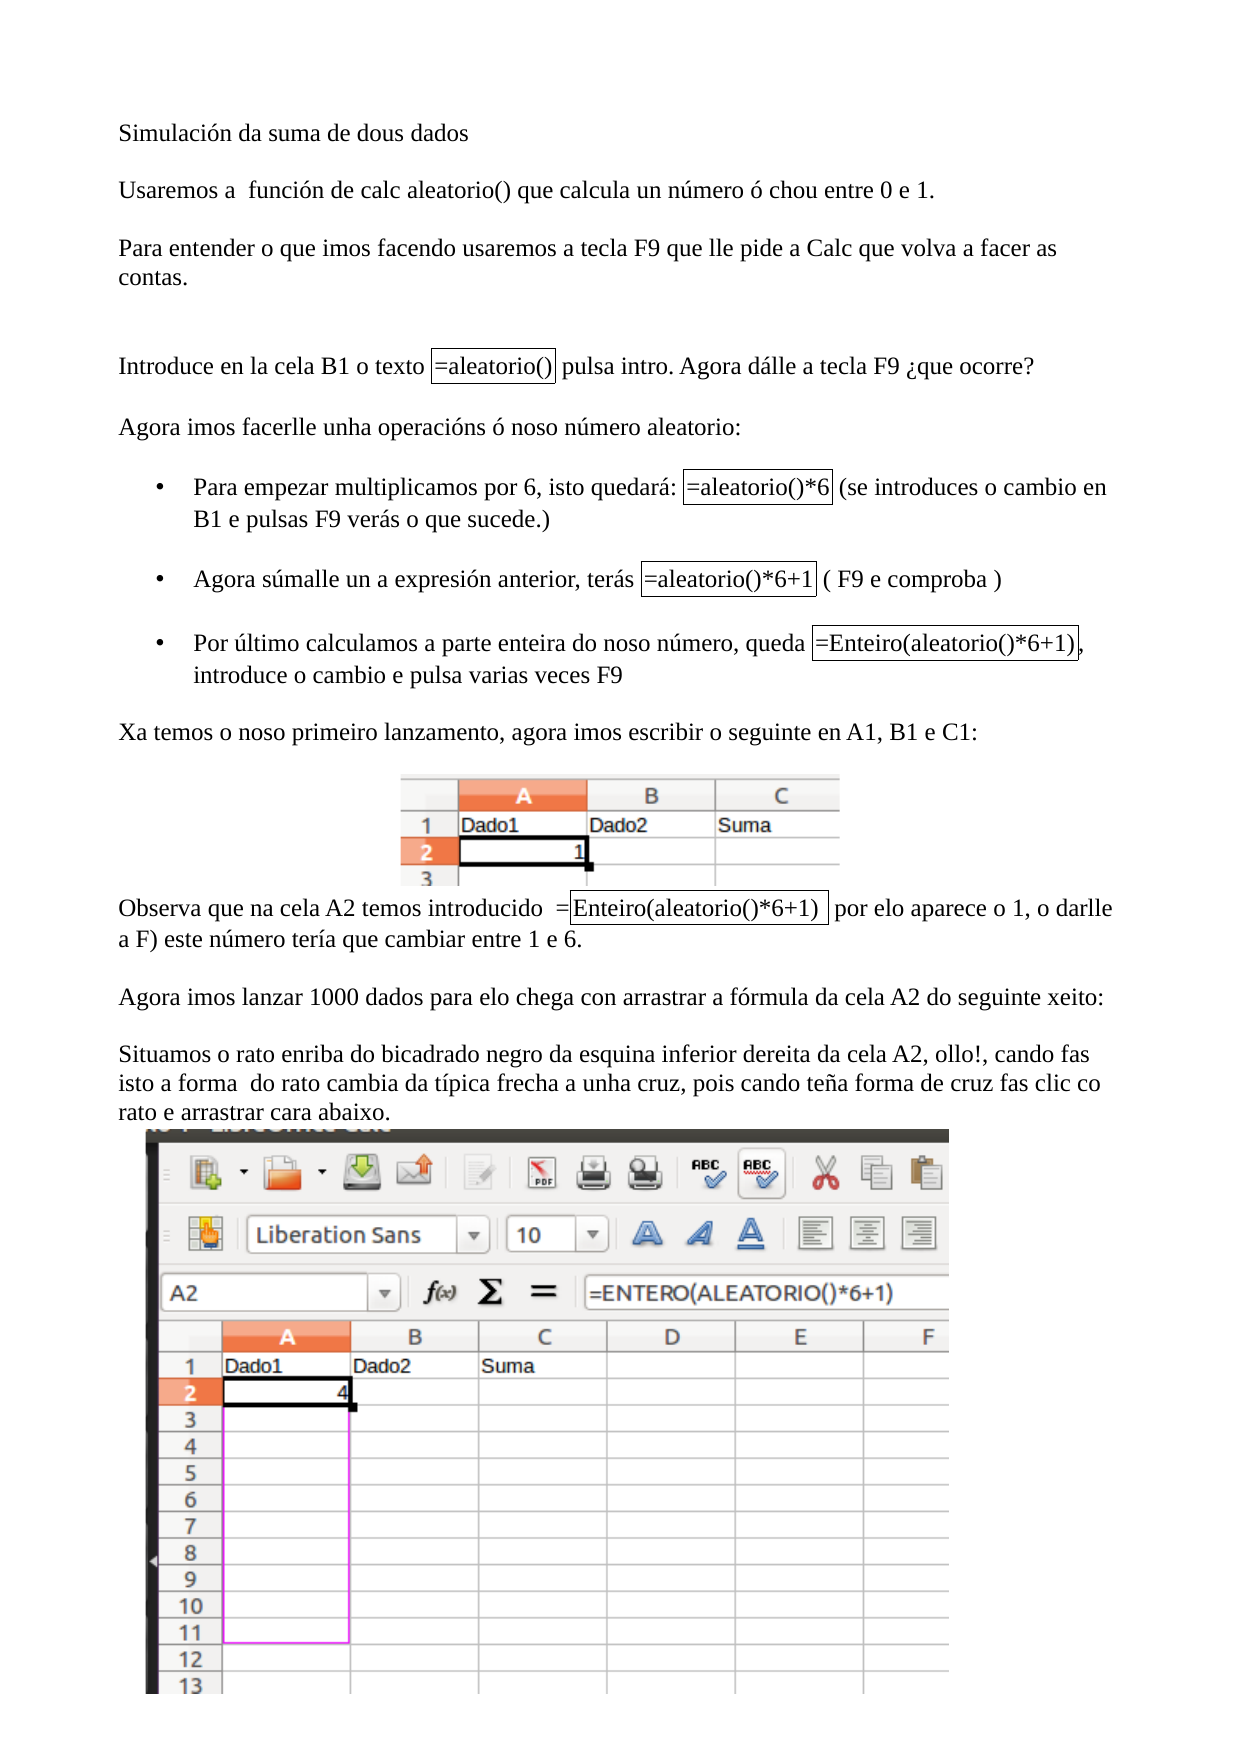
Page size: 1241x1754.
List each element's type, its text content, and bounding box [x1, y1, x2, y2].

list ( F9 e comproba ) [817, 561, 1122, 596]
list Por último calculamos a parte enteira do noso número, queda =Enteiro(aleatorio()*6+1), introduce o cambio e pulsa varias veces F9 [156, 625, 1122, 688]
list Agora súmalle un a expresión anterior, terás [156, 561, 641, 596]
text Agora imos lanzar 1000 dados para elo chega con arrastrar a fórmula da cela A2 do seguinte xeito: [118, 982, 1122, 1011]
text Agora imos facerlle unha operacións ó noso número aleatorio: [118, 412, 1122, 440]
text Usaremos a función de calc aleatorio() que calcula un número ó chou entre 0 e 1. [118, 176, 1122, 204]
text Introduce en la cela B1 o texto [118, 348, 431, 383]
text =aleatorio() [432, 349, 555, 383]
picture [145, 1129, 949, 1694]
text Observa que na cela A2 temos introducido =Enteiro(aleatorio()*6+1) por elo aparece o 1, o darlle a F) este número tería que cambiar entre 1 e 6. [118, 890, 1122, 953]
picture [400, 774, 840, 886]
text Simulación da suma de dous dados [118, 118, 1122, 147]
list =aleatorio()*6+1 [642, 562, 816, 596]
list Para empezar multiplicamos por 6, isto quedará: =aleatorio()*6 (se introduces o cambio en B1 e pulsas F9 verás o que sucede.) [156, 469, 1122, 533]
text Situamos o rato enriba do bicadrado negro da esquina inferior dereita da cela A2, ollo!, cando fas isto a forma do rato cambia da típica frecha a unha cruz, pois cando teña forma de cruz fas clic co rato e arrastrar cara abaixo. [118, 1039, 1122, 1126]
text Para entender o que imos facendo usaremos a tecla F9 que lle pide a Calc que volva a facer as contas. [118, 233, 1122, 291]
text pulsa intro. Agora dálle a tecla F9 ¿que ocorre? [556, 348, 1122, 383]
text Xa temos o noso primeiro lanzamento, agora imos escribir o seguinte en A1, B1 e C1: [118, 717, 1122, 746]
